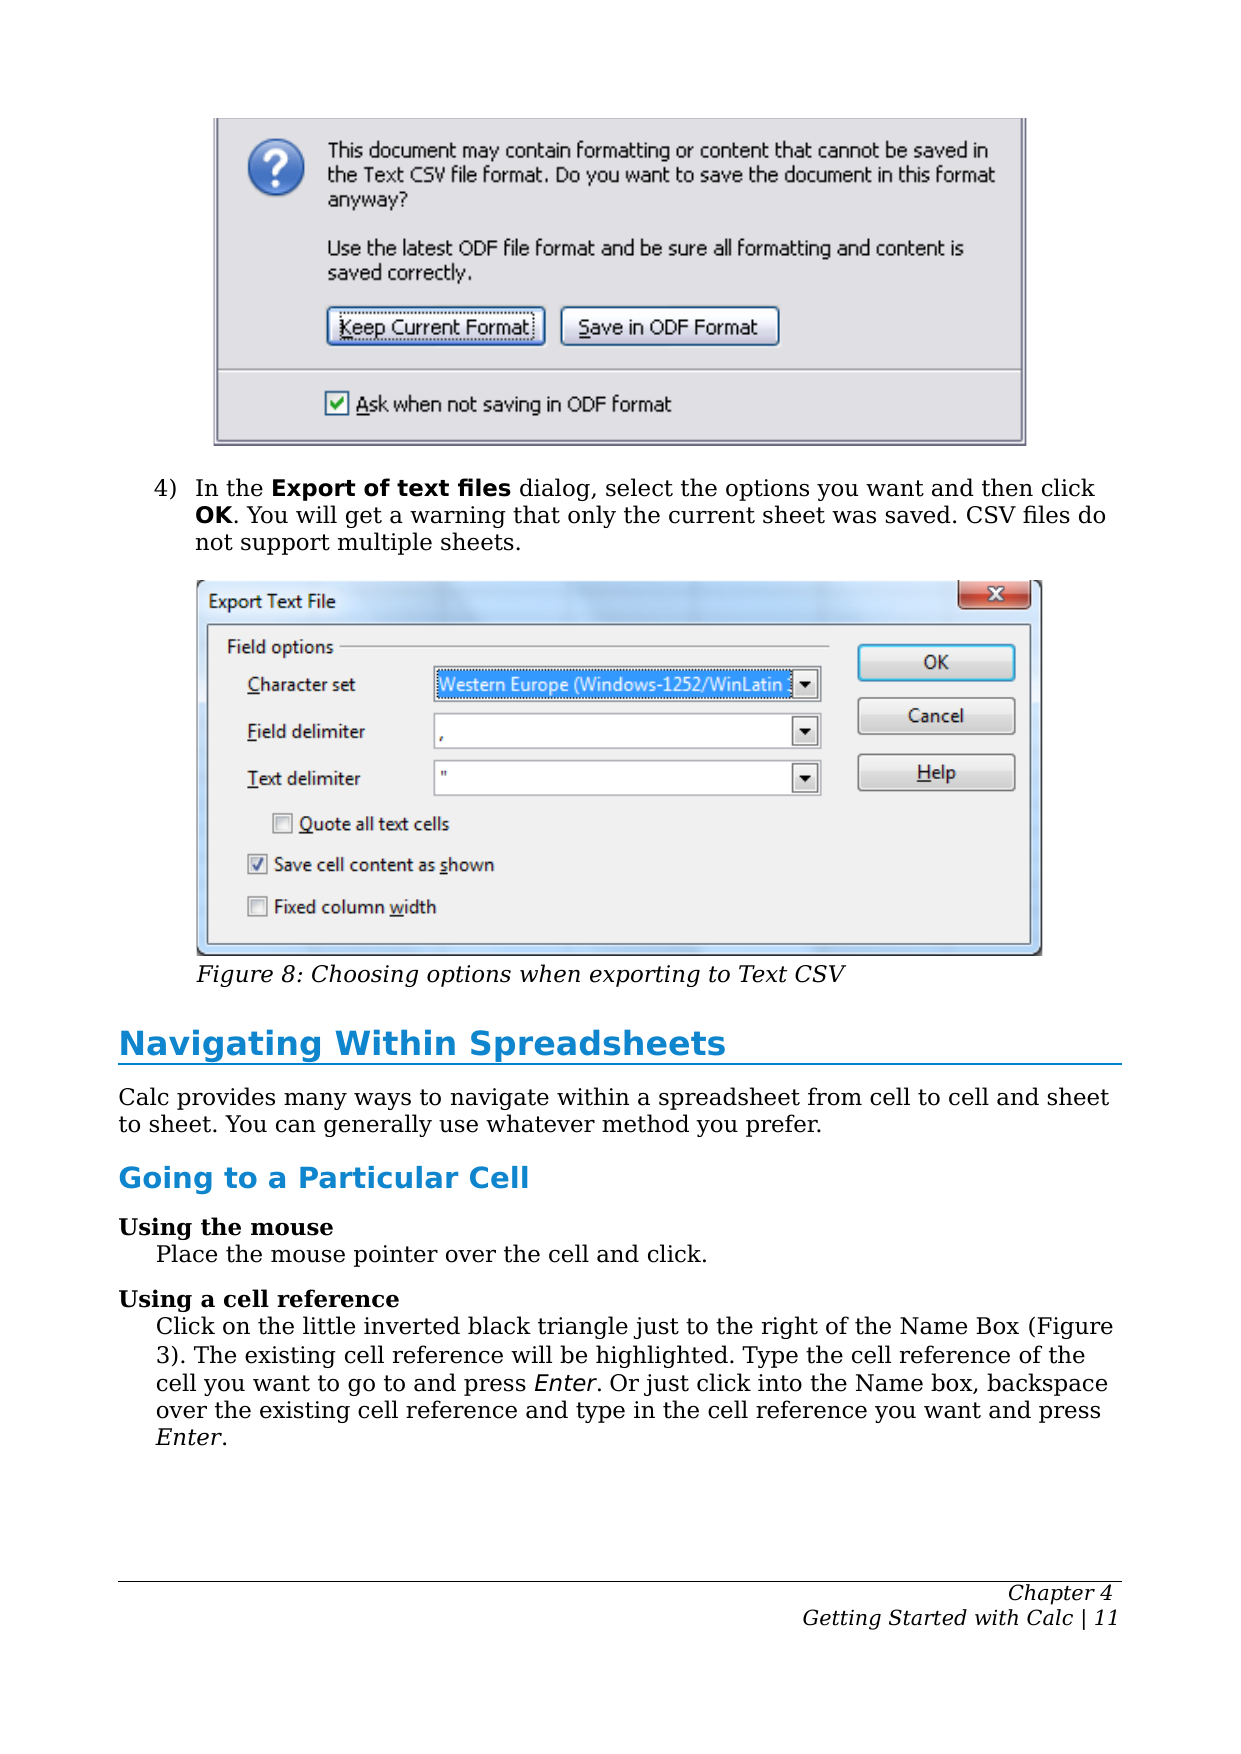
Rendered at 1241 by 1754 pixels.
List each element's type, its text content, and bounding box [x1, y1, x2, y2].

subtitle Navigating Within Spreadsheets [118, 1024, 1122, 1063]
text Using the mouse [118, 1214, 1122, 1241]
picture [213, 118, 1027, 446]
picture [196, 580, 1044, 956]
subtitle Going to a Particular Cell [118, 1162, 1122, 1196]
text Click on the little inverted black triangle just to the right of the Name Box (Figure 3). The existing cell reference will be highlighted. Type the cell reference of the cell you want to go to and press Enter. Or just click into the Name box, backspace over the existing cell reference and type in the cell reference you want and press Enter. [156, 1313, 1122, 1451]
list In the Export of text files dialog, select the options you want and then click OK. You will get a warning that only the current sheet was saved. CSV files do not support multiple sheets. [177, 475, 1122, 555]
text Place the mouse pointer over the cell and click. [156, 1241, 1122, 1268]
text Using a cell reference [118, 1286, 1122, 1313]
text Figure 8: Choosing options when exporting to Text CSV [197, 962, 1044, 988]
text Calc provides many ways to navigate within a spreadsheet from cell to cell and sheet to sheet. You can generally use whatever method you prefer. [118, 1084, 1122, 1138]
